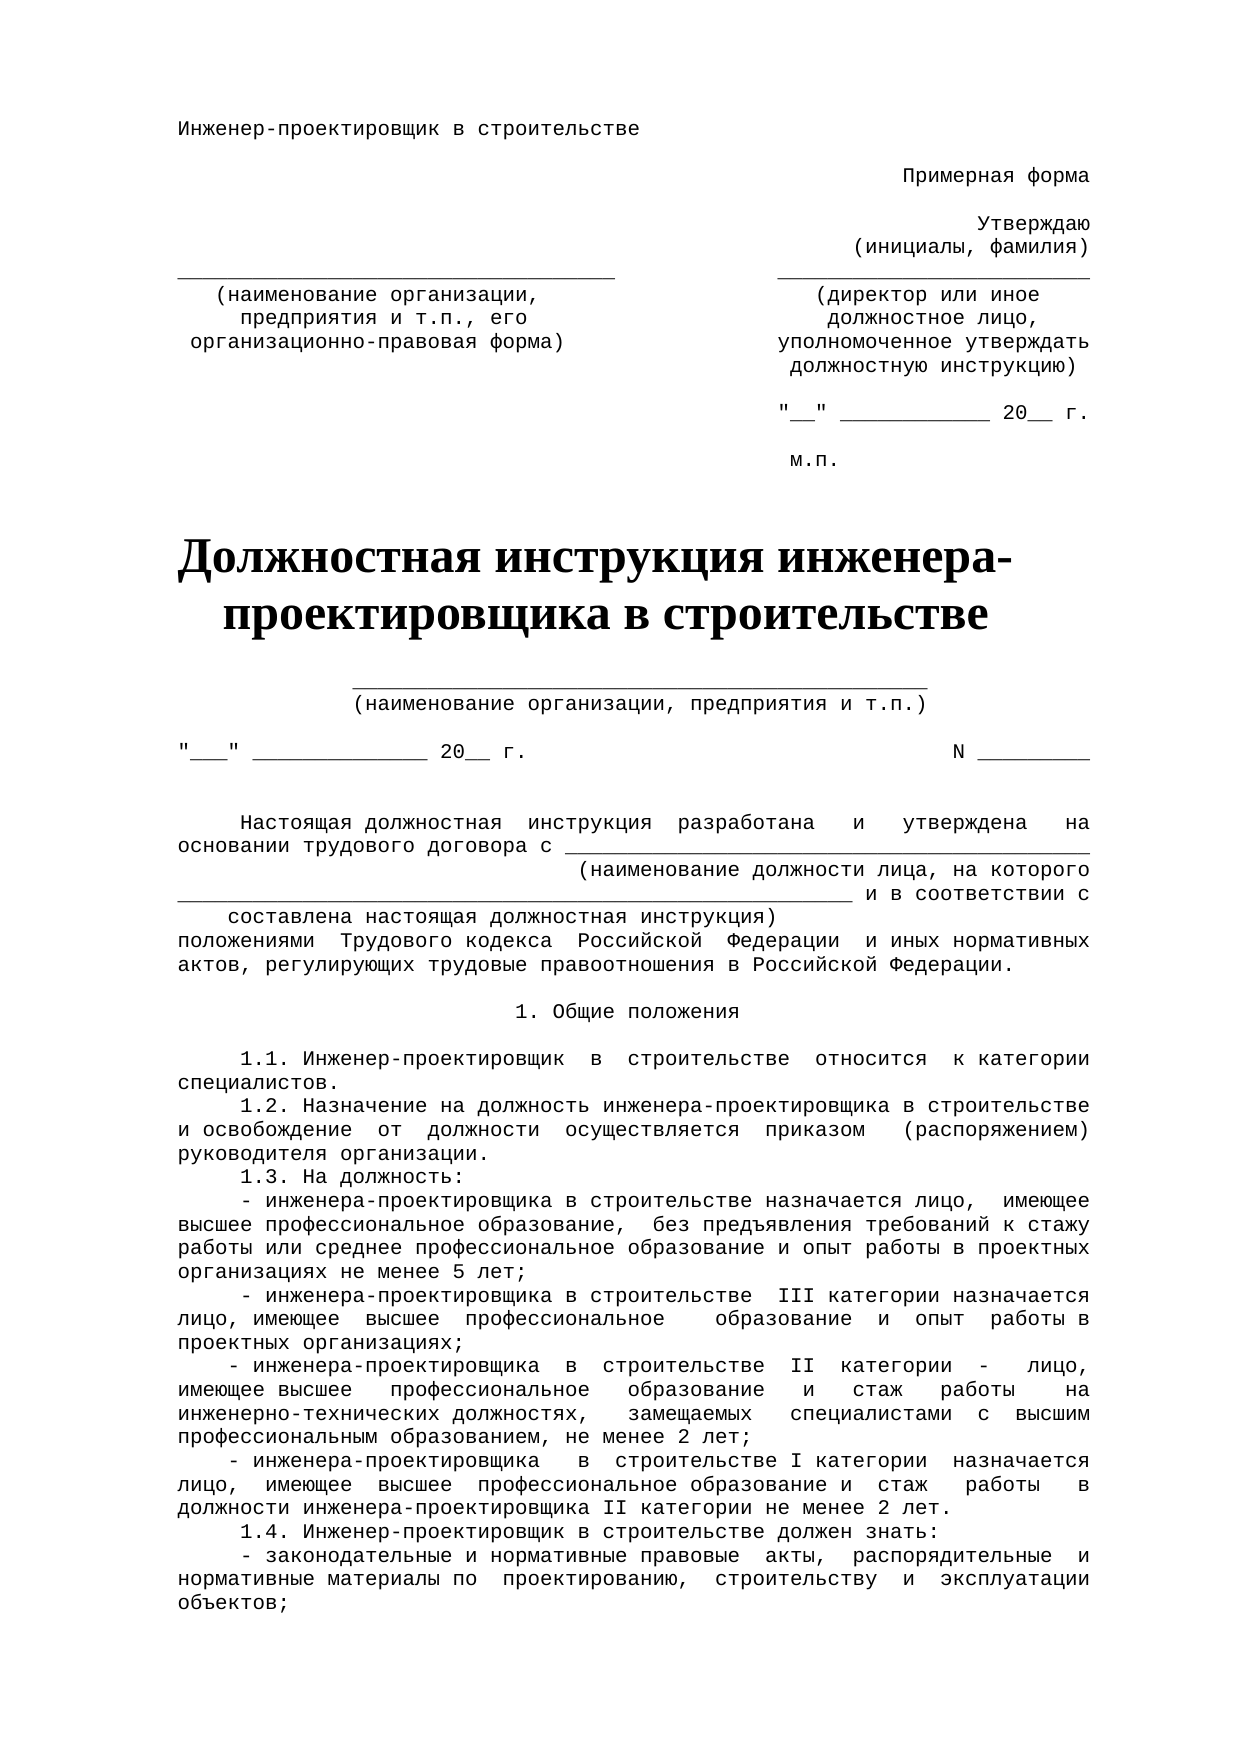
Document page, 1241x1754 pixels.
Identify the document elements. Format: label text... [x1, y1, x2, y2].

text Настоящая должностная инструкция разработана и утверждена на [177, 812, 1152, 835]
text 1.4. Инженер-проектировщик в строительстве должен знать: [177, 1521, 1152, 1545]
text профессиональным образованием, не менее 2 лет; [177, 1426, 1152, 1450]
text работы или среднее профессиональное образование и опыт работы в проектных [177, 1237, 1152, 1261]
text основании трудового договора с __________________________________________ [177, 835, 1152, 859]
text должности инженера-проектировщика II категории не менее 2 лет. [177, 1497, 1152, 1521]
text Утверждаю [177, 213, 1152, 236]
text 1.1. Инженер-проектировщик в строительстве относится к категории [177, 1048, 1152, 1072]
text (наименование организации, (директор или иное [177, 284, 1152, 307]
text высшее профессиональное образование, без предъявления требований к стажу [177, 1214, 1152, 1237]
text предприятия и т.п., его должностное лицо, [177, 307, 1152, 331]
text "__" ____________ 20__ г. [177, 402, 1152, 426]
text актов, регулирующих трудовые правоотношения в Российской Федерации. [177, 953, 1152, 977]
text - инженера-проектировщика в строительстве назначается лицо, имеющее [177, 1190, 1152, 1214]
text м.п. [177, 449, 1152, 473]
text - инженера-проектировщика в строительстве I категории назначается [177, 1450, 1152, 1474]
text положениями Трудового кодекса Российской Федерации и иных нормативных [177, 930, 1152, 953]
text 1.2. Назначение на должность инженера-проектировщика в строительстве [177, 1095, 1152, 1119]
text Примерная форма [177, 165, 1152, 189]
text - инженера-проектировщика в строительстве II категории - лицо, [177, 1356, 1152, 1379]
text объектов; [177, 1592, 1152, 1616]
text ______________________________________________________ и в соответствии с [177, 883, 1152, 906]
text должностную инструкцию) [177, 354, 1152, 378]
text имеющее высшее профессиональное образование и стаж работы на [177, 1379, 1152, 1403]
text лицо, имеющее высшее профессиональное образование и стаж работы в [177, 1474, 1152, 1497]
text лицо, имеющее высшее профессиональное образование и опыт работы в [177, 1308, 1152, 1332]
text Инженер-проектировщик в строительстве [177, 118, 1152, 142]
text руководителя организации. [177, 1143, 1152, 1166]
text и освобождение от должности осуществляется приказом (распоряжением) [177, 1119, 1152, 1143]
text - законодательные и нормативные правовые акты, распорядительные и [177, 1545, 1152, 1568]
text ___________________________________ _________________________ [177, 260, 1152, 284]
text - инженера-проектировщика в строительстве III категории назначается [177, 1284, 1152, 1308]
subtitle Должностная инструкция инженера-проектировщика в строительстве [177, 526, 1152, 641]
text проектных организациях; [177, 1332, 1152, 1356]
text специалистов. [177, 1072, 1152, 1095]
text 1.3. На должность: [177, 1166, 1152, 1190]
text ______________________________________________ [177, 670, 1152, 693]
text организационно-правовая форма) уполномоченное утверждать [177, 331, 1152, 354]
text (инициалы, фамилия) [177, 236, 1152, 260]
text инженерно-технических должностях, замещаемых специалистами с высшим [177, 1403, 1152, 1426]
text организациях не менее 5 лет; [177, 1261, 1152, 1284]
text (наименование организации, предприятия и т.п.) [177, 693, 1152, 717]
text (наименование должности лица, на которого [177, 859, 1152, 883]
text нормативные материалы по проектированию, строительству и эксплуатации [177, 1568, 1152, 1592]
text "___" ______________ 20__ г. N _________ [177, 741, 1152, 764]
text составлена настоящая должностная инструкция) [177, 906, 1152, 930]
text 1. Общие положения [177, 1001, 1152, 1024]
